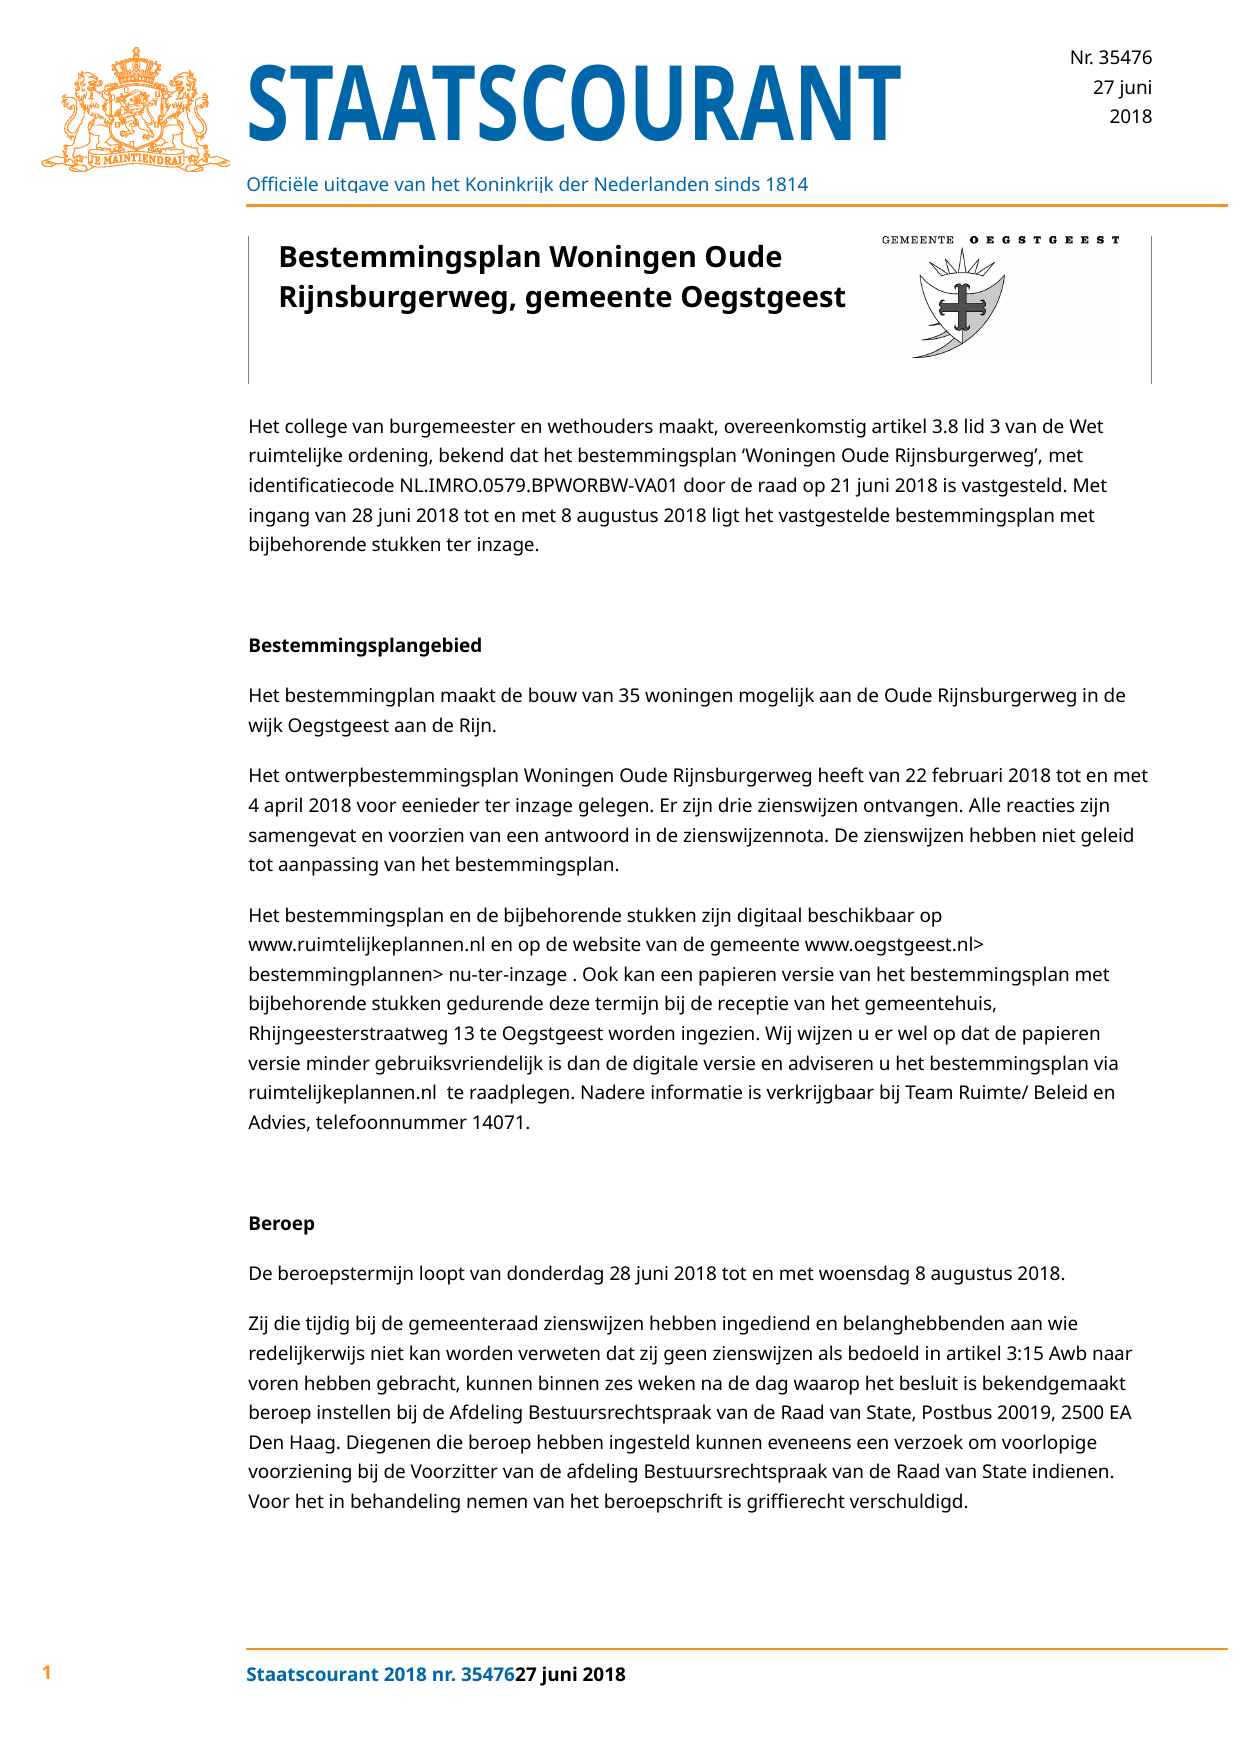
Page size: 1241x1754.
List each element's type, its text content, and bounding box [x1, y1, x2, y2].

text Bestemmingsplangebied [248, 632, 1152, 658]
picture [41, 47, 231, 172]
text Zij die tijdig bij de gemeenteraad zienswijzen hebben ingediend en belanghebbenden aan wie redelijkerwijs niet kan worden verweten dat zij geen zienswijzen als bedoeld in artikel 3:15 Awb naar voren hebben gebracht, kunnen binnen zes weken na de dag waarop het besluit is bekendgemaakt beroep instellen bij de Afdeling Bestuursrechtspraak van de Raad van State, Postbus 20019, 2500 EA Den Haag. Diegenen die beroep hebben ingesteld kunnen eveneens een verzoek om voorlopige voorziening bij de Voorzitter van de afdeling Bestuursrechtspraak van de Raad van State indienen. Voor het in behandeling nemen van het beroepschrift is griffierecht verschuldigd. [248, 1311, 1152, 1514]
text Beroep [248, 1210, 1152, 1236]
table_header [850, 236, 1151, 384]
text Het ontwerpbestemmingsplan Woningen Oude Rijnsburgerweg heeft van 22 februari 2018 tot en met 4 april 2018 voor eenieder ter inzage gelegen. Er zijn drie zienswijzen ontvangen. Alle reacties zijn samengevat en voorzien van een antwoord in de zienswijzennota. De zienswijzen hebben niet geleid tot aanpassing van het bestemmingsplan. [248, 763, 1152, 877]
table_header Bestemmingsplan Woningen Oude Rijnsburgerweg, gemeente Oegstgeest [249, 236, 850, 384]
text Het college van burgemeester en wethouders maakt, overeenkomstig artikel 3.8 lid 3 van de Wet ruimtelijke ordening, bekend dat het bestemmingsplan ‘Woningen Oude Rijnsburgerweg’, met identificatiecode NL.IMRO.0579.BPWORBW-VA01 door de raad op 21 juni 2018 is vastgesteld. Met ingang van 28 juni 2018 tot en met 8 augustus 2018 ligt het vastgestelde bestemmingsplan met bijbehorende stukken ter inzage. [248, 413, 1152, 557]
text Het bestemmingplan maakt de bouw van 35 woningen mogelijk aan de Oude Rijnsburgerweg in de wijk Oegstgeest aan de Rijn. [248, 683, 1152, 738]
text De beroepstermijn loopt van donderdag 28 juni 2018 tot en met woensdag 8 augustus 2018. [248, 1260, 1152, 1286]
text Het bestemmingsplan en de bijbehorende stukken zijn digitaal beschikbaar op www.ruimtelijkeplannen.nl en op de website van de gemeente www.oegstgeest.nl> bestemmingplannen> nu-ter-inzage . Ook kan een papieren versie van het bestemmingsplan met bijbehorende stukken gedurende deze termijn bij de receptie van het gemeentehuis, Rhijngeesterstraatweg 13 te Oegstgeest worden ingezien. Wij wijzen u er wel op dat de papieren versie minder gebruiksvriendelijk is dan de digitale versie en adviseren u het bestemmingsplan via ruimtelijkeplannen.nl te raadplegen. Nadere informatie is verkrijgbaar bij Team Ruimte/ Beleid en Advies, telefoonnummer 14071. [248, 902, 1152, 1135]
picture [882, 236, 1119, 358]
